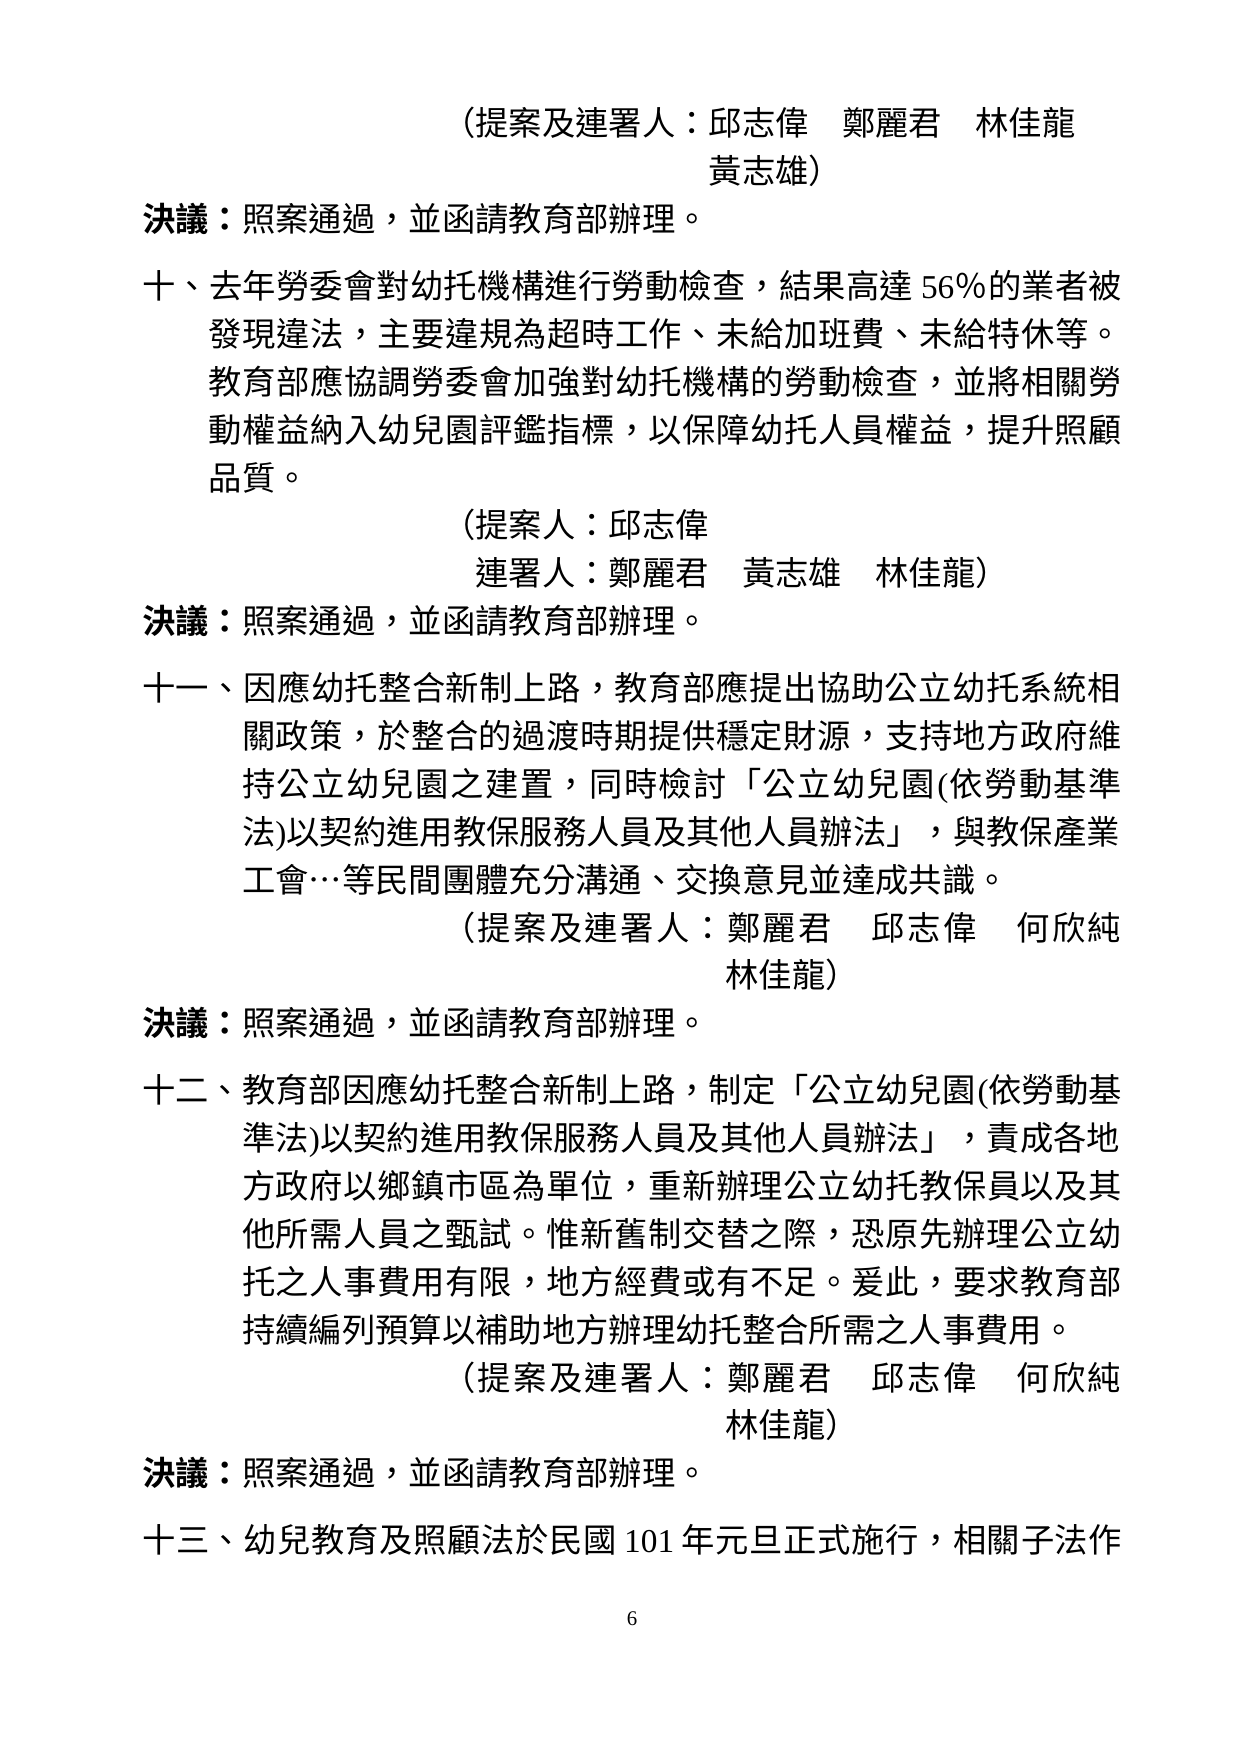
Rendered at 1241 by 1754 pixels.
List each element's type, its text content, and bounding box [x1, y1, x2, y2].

text （提案及連署人：鄭麗君 邱志偉 何欣純 林佳龍） [442, 1352, 1122, 1447]
text 決議：照案通過，並函請教育部辦理。 [142, 1447, 1122, 1495]
text 決議：照案通過，並函請教育部辦理。 [142, 997, 1122, 1045]
text 十三、幼兒教育及照顧法於民國101年元旦正式施行，相關子法作 [142, 1514, 1122, 1562]
text 連署人：鄭麗君 黃志雄 林佳龍） [142, 547, 1122, 595]
text （提案及連署人：邱志偉 鄭麗君 林佳龍 [142, 97, 1122, 145]
text （提案人：邱志偉 [142, 499, 1122, 547]
text 十二、教育部因應幼托整合新制上路，制定「公立幼兒園(依勞動基準法)以契約進用教保服務人員及其他人員辦法」，責成各地方政府以鄉鎮市區為單位，重新辦理公立幼托教保員以及其他所需人員之甄試。惟新舊制交替之際，恐原先辦理公立幼托之人事費用有限，地方經費或有不足。爰此，要求教育部持續編列預算以補助地方辦理幼托整合所需之人事費用。 [142, 1064, 1122, 1352]
text 決議：照案通過，並函請教育部辦理。 [142, 193, 1122, 241]
text 十、去年勞委會對幼托機構進行勞動檢查，結果高達56％的業者被發現違法，主要違規為超時工作、未給加班費、未給特休等。教育部應協調勞委會加強對幼托機構的勞動檢查，並將相關勞動權益納入幼兒園評鑑指標，以保障幼托人員權益，提升照顧品質。 [142, 260, 1122, 499]
text 黃志雄） [142, 145, 1122, 193]
text 決議：照案通過，並函請教育部辦理。 [142, 595, 1122, 643]
text （提案及連署人：鄭麗君 邱志偉 何欣純 林佳龍） [442, 902, 1122, 997]
text 十一、因應幼托整合新制上路，教育部應提出協助公立幼托系統相關政策，於整合的過渡時期提供穩定財源，支持地方政府維持公立幼兒園之建置，同時檢討「公立幼兒園(依勞動基準法)以契約進用教保服務人員及其他人員辦法」，與教保產業工會…等民間團體充分溝通、交換意見並達成共識。 [142, 662, 1122, 902]
